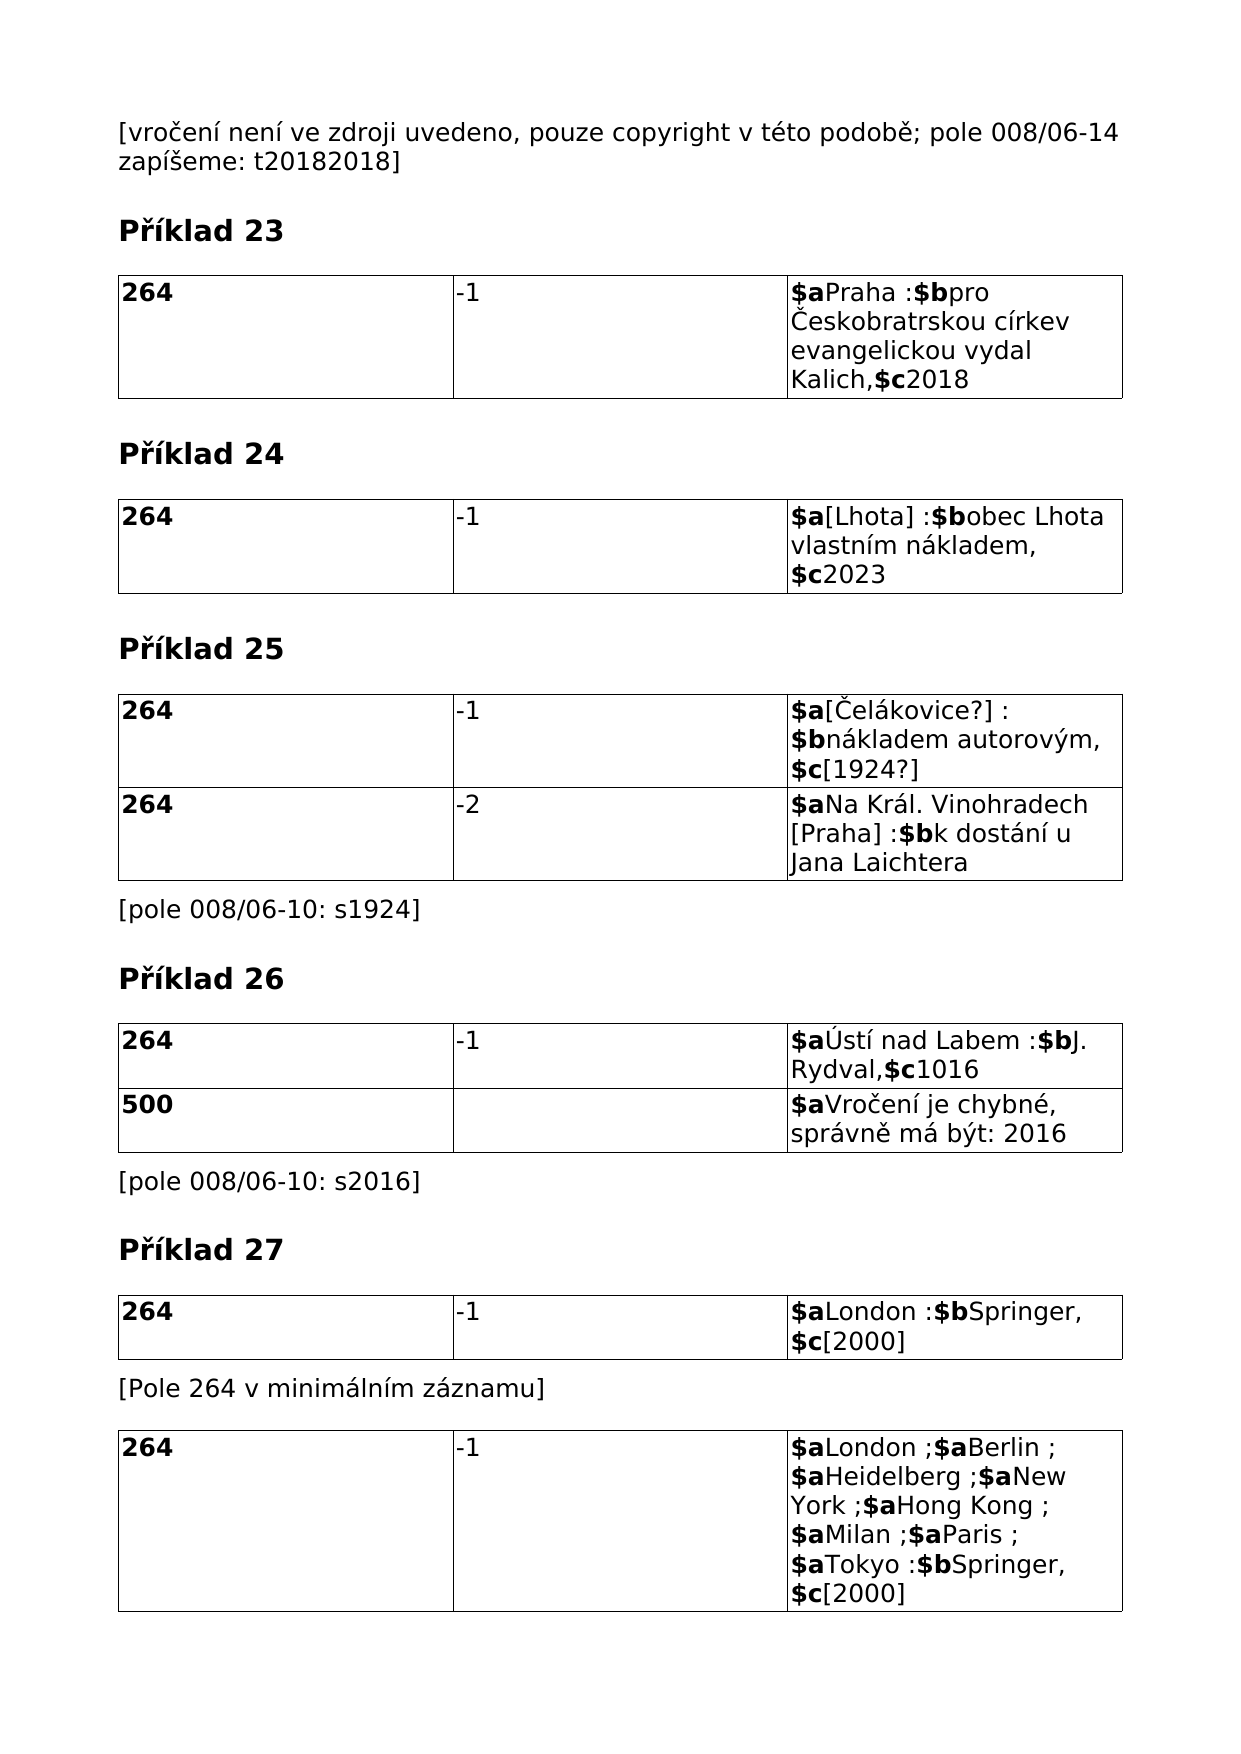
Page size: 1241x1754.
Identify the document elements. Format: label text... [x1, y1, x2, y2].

subtitle Příklad 23 [118, 214, 1122, 248]
table_cell 500 [119, 1089, 453, 1152]
table_header -1 [454, 276, 787, 398]
subtitle Příklad 24 [118, 438, 1122, 472]
table_header -1 [454, 1431, 787, 1611]
table_header 264 [119, 695, 453, 787]
table_cell -2 [454, 788, 787, 880]
table_header -1 [454, 1296, 787, 1359]
table_header -1 [454, 695, 787, 787]
subtitle Příklad 26 [118, 962, 1122, 996]
table_header $aPraha :$bpro Českobratrskou církev evangelickou vydal Kalich,$c2018 [788, 276, 1122, 398]
subtitle Příklad 27 [118, 1233, 1122, 1267]
table_header -1 [454, 1024, 787, 1087]
table_header 264 [119, 1431, 453, 1611]
table_header 264 [119, 1296, 453, 1359]
table_header 264 [119, 1024, 453, 1087]
text [pole 008/06-10: s2016] [118, 1167, 1122, 1196]
table_cell $aVročení je chybné, správně má být: 2016 [788, 1089, 1122, 1152]
table_header $a[Lhota] :$bobec Lhota vlastním nákladem,$c2023 [788, 500, 1122, 592]
table_header $aÚstí nad Labem :$bJ. Rydval,$c1016 [788, 1024, 1122, 1087]
table_header 264 [119, 500, 453, 592]
table_cell $aNa Král. Vinohradech [Praha] :$bk dostání u Jana Laichtera [788, 788, 1122, 880]
text [pole 008/06-10: s1924] [118, 895, 1122, 924]
table_cell [454, 1089, 787, 1152]
table_header $a[Čelákovice?] :$bnákladem autorovým,$c[1924?] [788, 695, 1122, 787]
table_header 264 [119, 276, 453, 398]
table_cell 264 [119, 788, 453, 880]
table_header $aLondon :$bSpringer,$c[2000] [788, 1296, 1122, 1359]
text [Pole 264 v minimálním záznamu] [118, 1374, 1122, 1403]
text [vročení není ve zdroji uvedeno, pouze copyright v této podobě; pole 008/06-14 zapíšeme: t20182018] [118, 118, 1122, 176]
subtitle Příklad 25 [118, 632, 1122, 666]
table_header $aLondon ;$aBerlin ;$aHeidelberg ;$aNew York ;$aHong Kong ;$aMilan ;$aParis ;$aTokyo :$bSpringer,$c[2000] [788, 1431, 1122, 1611]
table_header -1 [454, 500, 787, 592]
